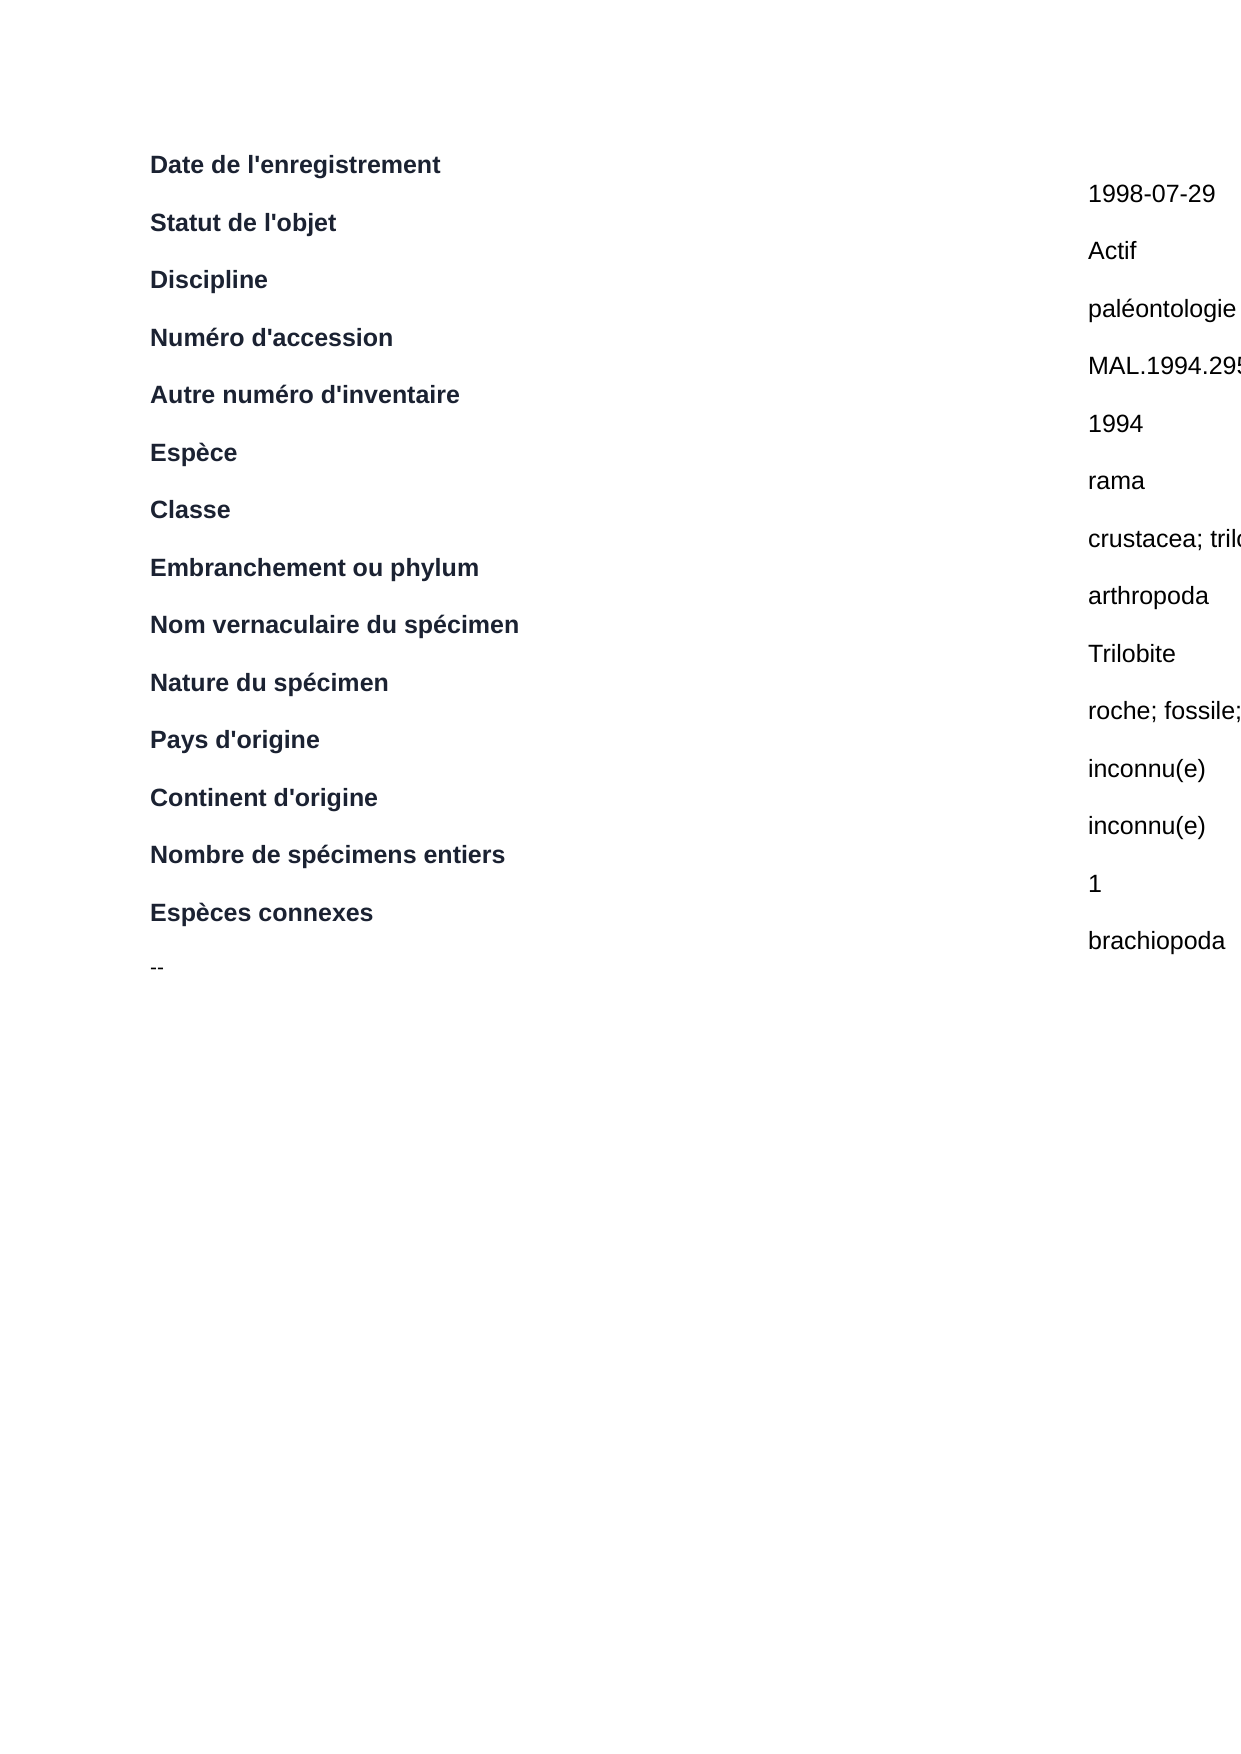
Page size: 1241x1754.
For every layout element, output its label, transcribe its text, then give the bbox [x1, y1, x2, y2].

text Nature du spécimen [150, 667, 1090, 696]
text 1 [1088, 869, 1240, 897]
text Statut de l'objet [150, 207, 1090, 236]
text Trilobite [1088, 639, 1240, 667]
text Autre numéro d'inventaire [150, 380, 1090, 409]
text Continent d'origine [150, 782, 1090, 811]
text Actif [1088, 236, 1240, 265]
text Pays d'origine [150, 725, 1090, 754]
text rama [1088, 466, 1240, 495]
text Numéro d'accession [150, 322, 1090, 351]
text Classe [150, 495, 1090, 524]
text paléontologie [1088, 294, 1240, 322]
text Nom vernaculaire du spécimen [150, 610, 1090, 639]
text Embranchement ou phylum [150, 552, 1090, 581]
text inconnu(e) [1088, 754, 1240, 782]
text Date de l'enregistrement [150, 150, 1090, 179]
text inconnu(e) [1088, 811, 1240, 840]
text Nombre de spécimens entiers [150, 840, 1090, 869]
text MAL.1994.295 [1088, 351, 1240, 380]
text 1994 [1088, 409, 1240, 437]
text Espèces connexes [150, 897, 1090, 926]
text roche; fossile; empreinte [1088, 696, 1240, 725]
text 1998-07-29 [1088, 179, 1240, 207]
text crustacea; trilobita [1088, 524, 1240, 552]
text Espèce [150, 437, 1090, 466]
text brachiopoda [1088, 926, 1240, 955]
text arthropoda [1088, 581, 1240, 610]
text Discipline [150, 265, 1090, 294]
text -- [150, 955, 1090, 979]
